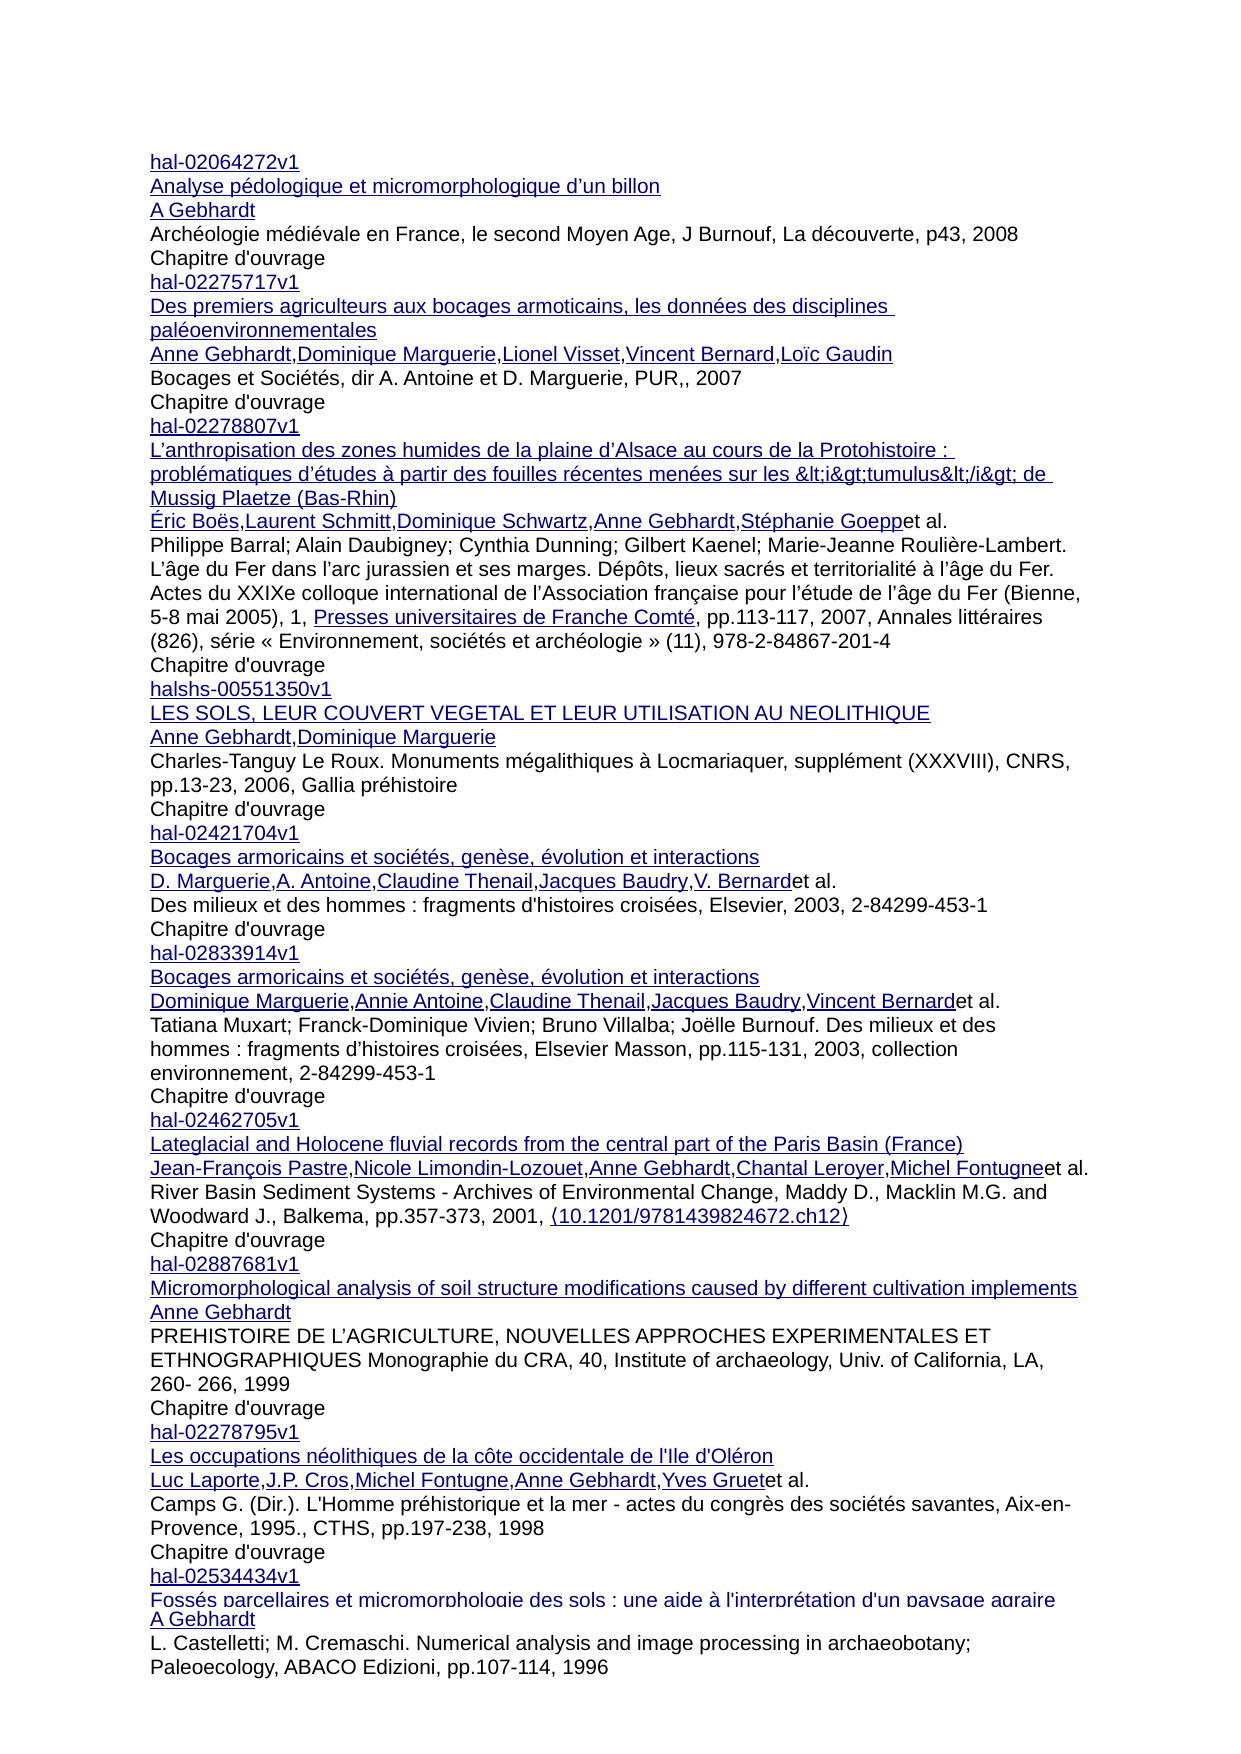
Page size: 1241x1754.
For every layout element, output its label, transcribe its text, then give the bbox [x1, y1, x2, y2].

table_cell hal-02064272v1 [150, 150, 1090, 174]
table_cell Des premiers agriculteurs aux bocages armoticains, les données des disciplines paléoenvironnementales Anne Gebhardt,Dominique Marguerie,Lionel Visset,Vincent Bernard,Loïc Gaudin Bocages et Sociétés, dir A. Antoine et D. Marguerie, PUR,, 2007 Chapitre d'ouvrage hal-02278807v1 [150, 294, 1090, 437]
table_cell Bocages armoricains et sociétés, genèse, évolution et interactions Dominique Marguerie,Annie Antoine,Claudine Thenail,Jacques Baudry,Vincent Bernardet al. Tatiana Muxart; Franck-Dominique Vivien; Bruno Villalba; Joëlle Burnouf. Des milieux et des hommes : fragments d’histoires croisées, Elsevier Masson, pp.115-131, 2003, collection environnement, 2-84299-453-1 Chapitre d'ouvrage hal-02462705v1 [150, 965, 1090, 1132]
table_cell Lateglacial and Holocene fluvial records from the central part of the Paris Basin (France) Jean-François Pastre,Nicole Limondin-Lozouet,Anne Gebhardt,Chantal Leroyer,Michel Fontugneet al. River Basin Sediment Systems - Archives of Environmental Change, Maddy D., Macklin M.G. and Woodward J., Balkema, pp.357-373, 2001, ⟨10.1201/9781439824672.ch12⟩ Chapitre d'ouvrage hal-02887681v1 [150, 1132, 1090, 1276]
table_cell LES SOLS, LEUR COUVERT VEGETAL ET LEUR UTILISATION AU NEOLITHIQUE Anne Gebhardt,Dominique Marguerie Charles-Tanguy Le Roux. Monuments mégalithiques à Locmariaquer, supplément (XXXVIII), CNRS, pp.13-23, 2006, Gallia préhistoire Chapitre d'ouvrage hal-02421704v1 [150, 701, 1090, 845]
table_cell L’anthropisation des zones humides de la plaine d’Alsace au cours de la Protohistoire : problématiques d’études à partir des fouilles récentes menées sur les &lt;i&gt;tumulus&lt;/i&gt; de Mussig Plaetze (Bas-Rhin) Éric Boës,Laurent Schmitt,Dominique Schwartz,Anne Gebhardt,Stéphanie Goeppet al. Philippe Barral; Alain Daubigney; Cynthia Dunning; Gilbert Kaenel; Marie-Jeanne Roulière-Lambert. L’âge du Fer dans l’arc jurassien et ses marges. Dépôts, lieux sacrés et territorialité à l’âge du Fer. Actes du XXIXe colloque international de l’Association française pour l’étude de l’âge du Fer (Bienne, 5-8 mai 2005), 1, Presses universitaires de Franche Comté, pp.113-117, 2007, Annales littéraires (826), série « Environnement, sociétés et archéologie » (11), 978-2-84867-201-4 Chapitre d'ouvrage halshs-00551350v1 [150, 438, 1090, 701]
table_cell Micromorphological analysis of soil structure modifications caused by different cultivation implements Anne Gebhardt PREHISTOIRE DE L’AGRICULTURE, NOUVELLES APPROCHES EXPERIMENTALES ET ETHNOGRAPHIQUES Monographie du CRA, 40, Institute of archaeology, Univ. of California, LA, 260- 266, 1999 Chapitre d'ouvrage hal-02278795v1 [150, 1276, 1090, 1444]
table_cell Analyse pédologique et micromorphologique d’un billon A Gebhardt Archéologie médiévale en France, le second Moyen Age, J Burnouf, La découverte, p43, 2008 Chapitre d'ouvrage hal-02275717v1 [150, 174, 1090, 294]
table_cell Les occupations néolithiques de la côte occidentale de l'Ile d'Oléron Luc Laporte,J.P. Cros,Michel Fontugne,Anne Gebhardt,Yves Gruetet al. Camps G. (Dir.). L'Homme préhistorique et la mer - actes du congrès des sociétés savantes, Aix-en-Provence, 1995., CTHS, pp.197-238, 1998 Chapitre d'ouvrage hal-02534434v1 [150, 1444, 1090, 1587]
table_cell Bocages armoricains et sociétés, genèse, évolution et interactions D. Marguerie,A. Antoine,Claudine Thenail,Jacques Baudry,V. Bernardet al. Des milieux et des hommes : fragments d'histoires croisées, Elsevier, 2003, 2-84299-453-1 Chapitre d'ouvrage hal-02833914v1 [150, 845, 1090, 964]
table_cell Fossés parcellaires et micromorphologie des sols : une aide à l'interprétation d'un paysage agraire A Gebhardt L. Castelletti; M. Cremaschi. Numerical analysis and image processing in archaeobotany; Paleoecology, ABACO Edizioni, pp.107-114, 1996 [150, 1588, 1090, 1679]
